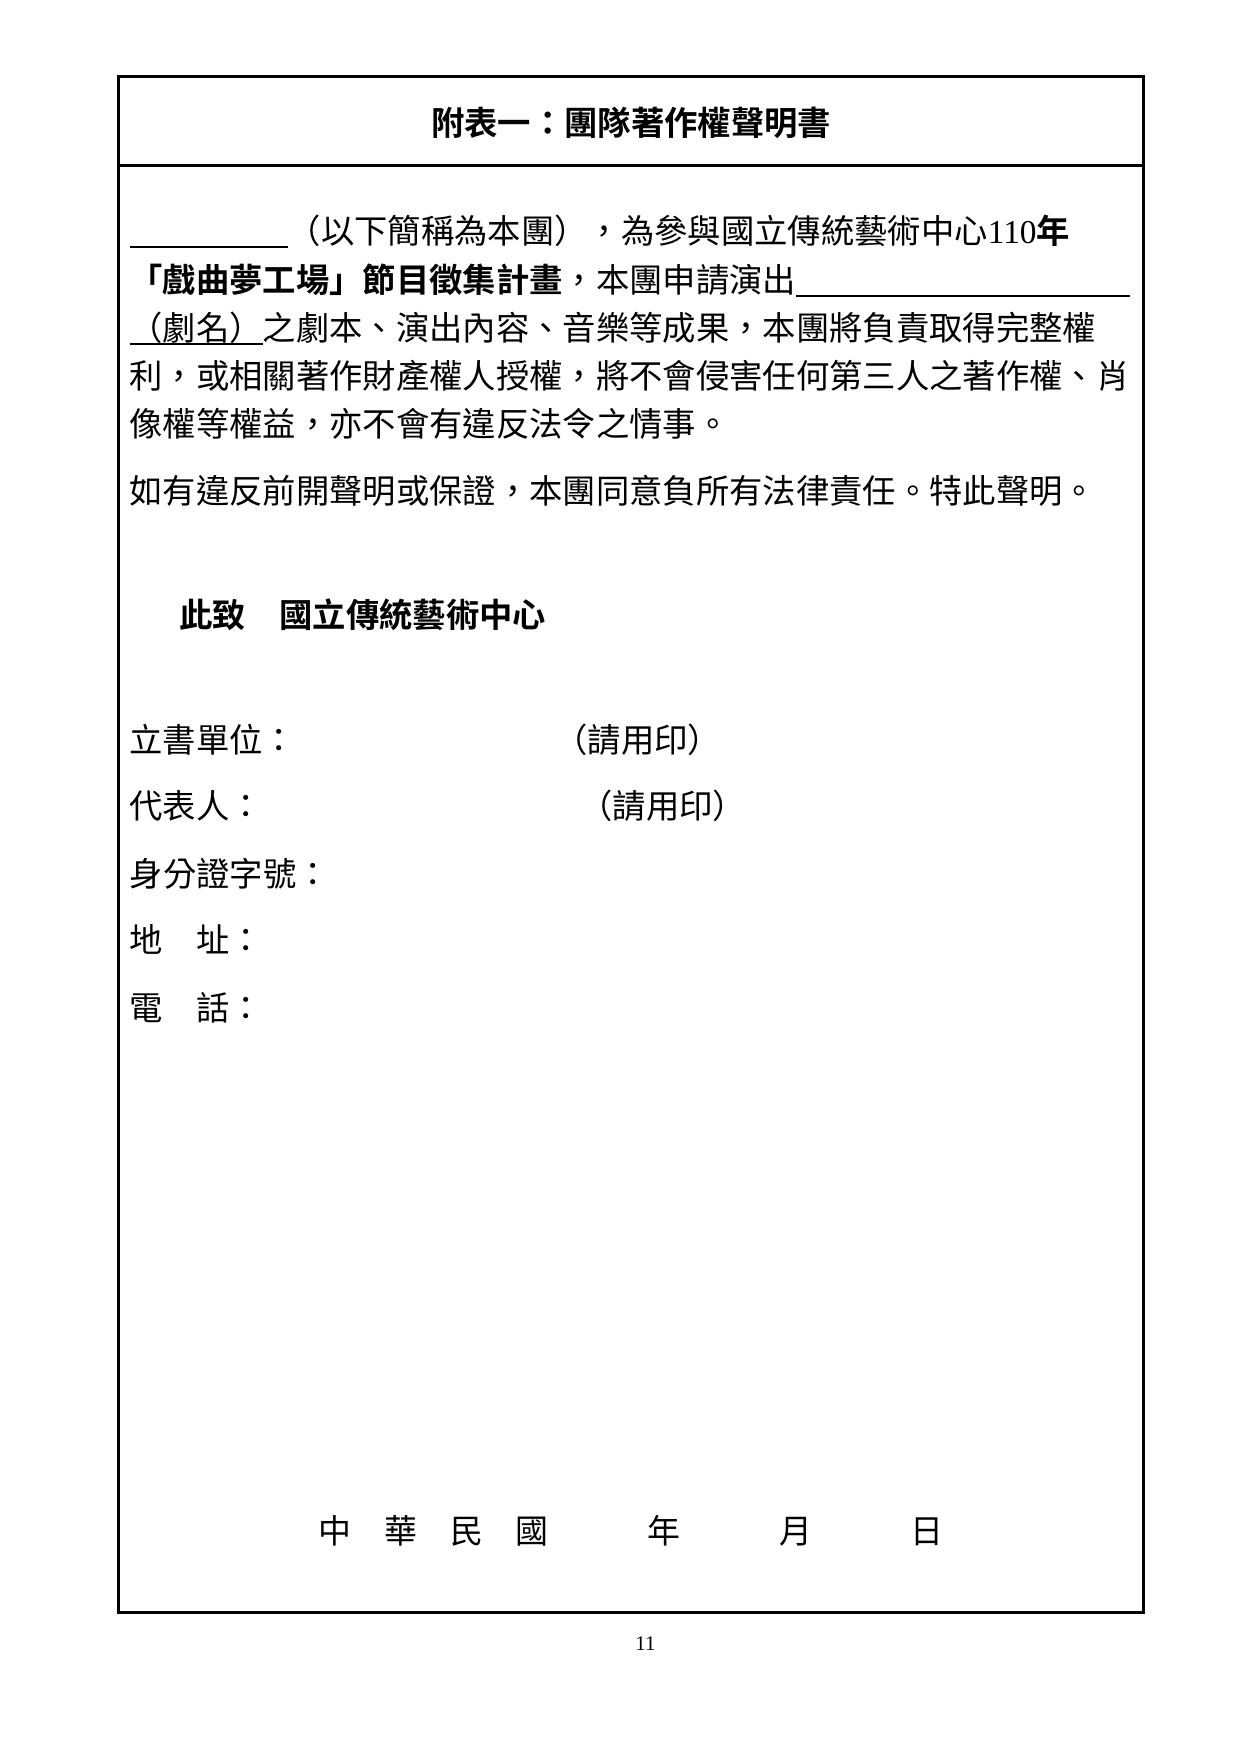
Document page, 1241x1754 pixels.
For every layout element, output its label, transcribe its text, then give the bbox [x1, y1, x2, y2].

table_cell （以下簡稱為本團），為參與國立傳統藝術中心110年「戲曲夢工場」節目徵集計畫，本團申請演出 （劇名）之劇本、演出內容、音樂等成果，本團將負責取得完整權利，或相關著作財產權人授權，將不會侵害任何第三人之著作權、肖像權等權益，亦不會有違反法令之情事。 如有違反前開聲明或保證，本團同意負所有法律責任。特此聲明。 此致 國立傳統藝術中心 立書單位： （請用印） 代表人： （請用印） 身分證字號： 地 址： 電 話： 中 華 民 國 年 月 日 [120, 167, 1142, 1611]
table_header 附表一：團隊著作權聲明書 [120, 78, 1142, 164]
